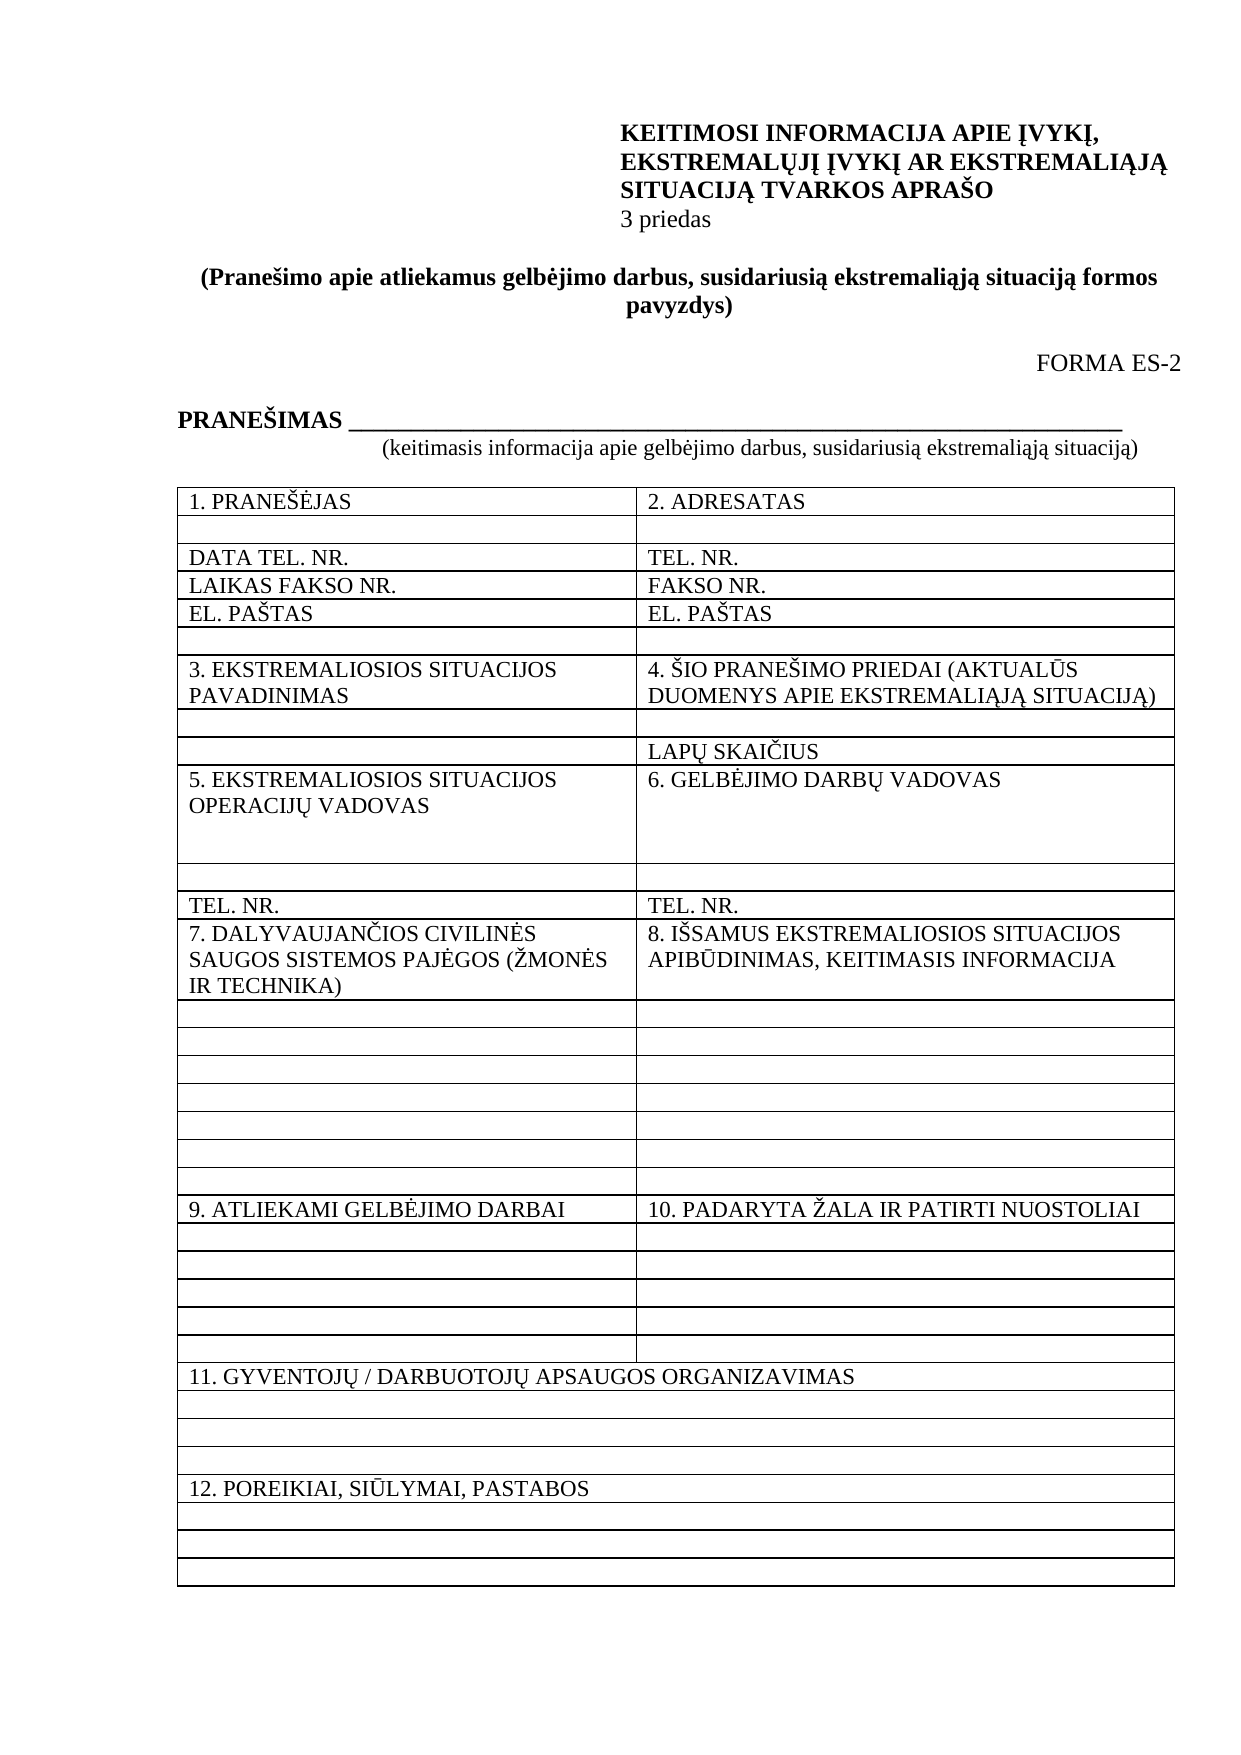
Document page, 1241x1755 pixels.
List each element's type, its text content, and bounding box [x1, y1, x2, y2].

table_cell [637, 1140, 1174, 1166]
text ekstremalųjį įvykį ar ekstremaliąją [620, 147, 1181, 176]
table_cell [178, 1028, 636, 1055]
table_cell [637, 1028, 1174, 1055]
table_cell DATA TEL. NR. [178, 544, 636, 570]
table_header 2. ADRESATAS [637, 488, 1174, 514]
table_cell [178, 1531, 1174, 1557]
table_cell [178, 1140, 636, 1166]
table_cell [178, 864, 636, 890]
table_cell [637, 1224, 1174, 1250]
table_cell [178, 1419, 1174, 1446]
table_cell [178, 1447, 1174, 1473]
table_cell 7. DALYVAUJANČIOS CIVILINĖS SAUGOS SISTEMOS PAJĖGOS (ŽMONĖS IR TECHNIKA) [178, 920, 636, 999]
text (Pranešimo apie atliekamus gelbėjimo darbus, susidariusią ekstremaliąją situaciją formos pavyzdys) [177, 262, 1181, 319]
table_cell [178, 1168, 636, 1194]
table_cell [637, 1056, 1174, 1083]
table_cell [178, 1280, 636, 1306]
table_cell [637, 1084, 1174, 1111]
table_cell 5. EKSTREMALIOSIOS SITUACIJOS OPERACIJŲ VADOVAS [178, 766, 636, 862]
table_cell 12. POREIKIAI, SIŪLYMAI, PASTABOS [178, 1475, 1174, 1501]
table_cell EL. PAŠTAS [637, 600, 1174, 626]
table_cell 4. ŠIO PRANEŠIMO PRIEDAI (aktualūs duomenys apie ekstremaliąJĄ situaciją) [637, 656, 1174, 708]
table_cell FAKSO NR. [637, 572, 1174, 598]
table_cell Lapų skaičius [637, 738, 1174, 764]
table_cell [178, 1001, 636, 1027]
table_cell 8. IŠSAMUS EKSTREMALIOSIOS SITUACIJOS APIBŪDINIMAS, KEITIMASIS informacija [637, 920, 1174, 999]
text 3 priedas [620, 204, 1181, 233]
table_cell [178, 516, 636, 542]
table_cell [637, 1336, 1174, 1362]
table_cell [637, 1252, 1174, 1278]
table_cell [178, 1224, 636, 1250]
table_cell [178, 628, 636, 654]
text Keitimosi informacija apie įvykį, [620, 118, 1181, 147]
table_cell TEL. NR. [178, 892, 636, 918]
table_cell [637, 516, 1174, 542]
table_cell [178, 1056, 636, 1083]
table_cell [178, 1112, 636, 1138]
table_cell TEL. NR. [637, 892, 1174, 918]
table_cell [637, 1112, 1174, 1138]
table_cell 6. GELBĖJIMO DARBŲ VADOVAS [637, 766, 1174, 862]
table_cell [178, 710, 636, 736]
table_header 1. PRANEŠĖJAS [178, 488, 636, 514]
table_cell [637, 628, 1174, 654]
table_cell 9. ATLIEKAMI GELBĖJIMO DARBAI [178, 1196, 636, 1222]
table_cell [637, 710, 1174, 736]
text FORMA ES-2 [177, 348, 1181, 377]
table_cell [178, 738, 636, 764]
table_cell [637, 1001, 1174, 1027]
table_cell LAIKAS FAKSO NR. [178, 572, 636, 598]
table_cell [637, 1168, 1174, 1194]
text PRANEŠIMAS [177, 406, 1181, 434]
table_cell TEL. NR. [637, 544, 1174, 570]
table_cell [637, 1308, 1174, 1334]
table_cell [178, 1336, 636, 1362]
table_cell [637, 1280, 1174, 1306]
table_cell 11. GYVENTOJŲ / DARBUOTOJŲ APSAUGOS ORGANIZAVIMAS [178, 1363, 1174, 1390]
text (keitimasis informacija apie gelbėjimo darbus, susidariusią ekstremaliąją situaciją) [340, 434, 1181, 461]
table_cell 10. PADARYTA ŽALA IR PATIRTI NUOSTOLIAI [637, 1196, 1174, 1222]
table_cell [178, 1559, 1174, 1585]
table_cell [178, 1391, 1174, 1418]
table_cell [178, 1308, 636, 1334]
table_cell [178, 1252, 636, 1278]
table_cell [637, 864, 1174, 890]
table_cell [178, 1503, 1174, 1529]
table_cell EL. PAŠTAS [178, 600, 636, 626]
table_cell 3. EKSTREMALIOSIOS SITUACIJOS PAVADINIMAS [178, 656, 636, 708]
text situaciją tvarkos aprašo [620, 176, 1181, 204]
table_cell [178, 1084, 636, 1111]
